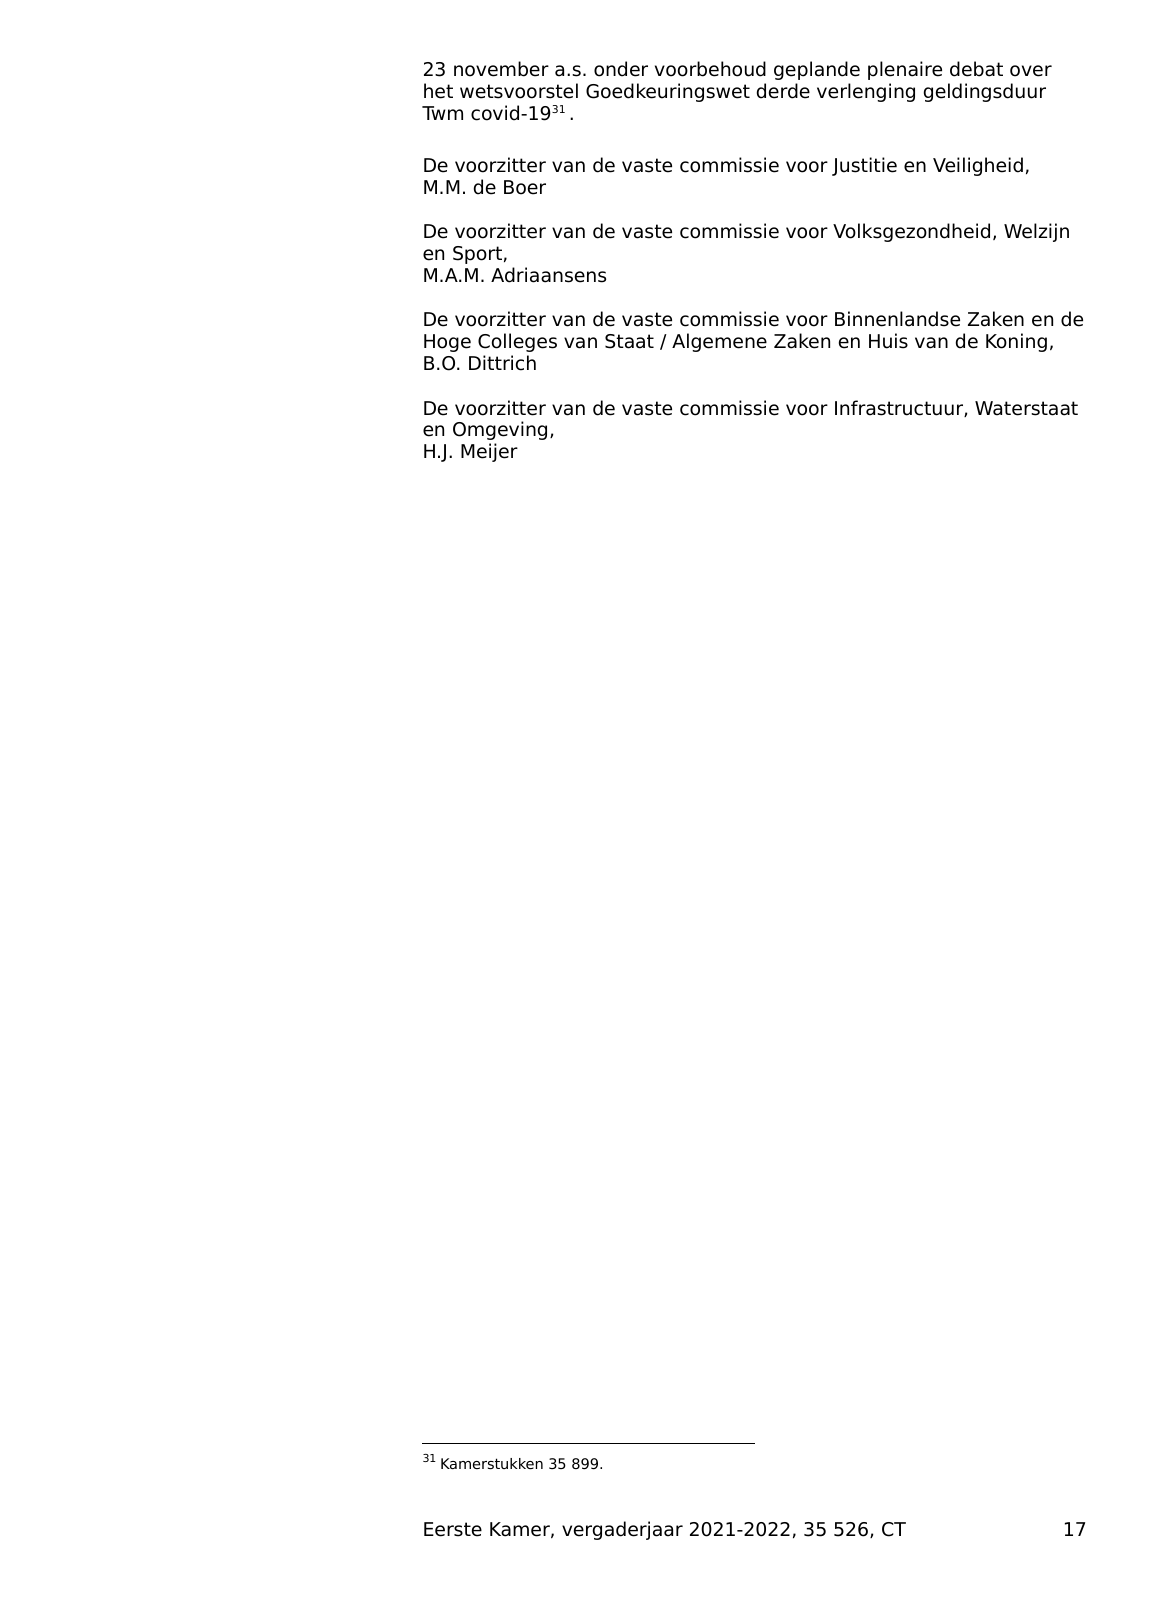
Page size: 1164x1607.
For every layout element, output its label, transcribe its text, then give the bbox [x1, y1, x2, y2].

text 23 november a.s. onder voorbehoud geplande plenaire debat over het wetsvoorstel Goedkeuringswet derde verlenging geldingsduur Twm covid-19. [422, 59, 1087, 125]
text De voorzitter van de vaste commissie voor Infrastructuur, Waterstaat en Omgeving, H.J. Meijer [422, 397, 1087, 463]
text Kamerstukken 35 899. [422, 1452, 1087, 1474]
text De voorzitter van de vaste commissie voor Volksgezondheid, Welzijn en Sport, M.A.M. Adriaansens [422, 221, 1087, 287]
text De voorzitter van de vaste commissie voor Binnenlandse Zaken en de Hoge Colleges van Staat / Algemene Zaken en Huis van de Koning, B.O. Dittrich [422, 309, 1087, 375]
text De voorzitter van de vaste commissie voor Justitie en Veiligheid, M.M. de Boer [422, 155, 1087, 199]
